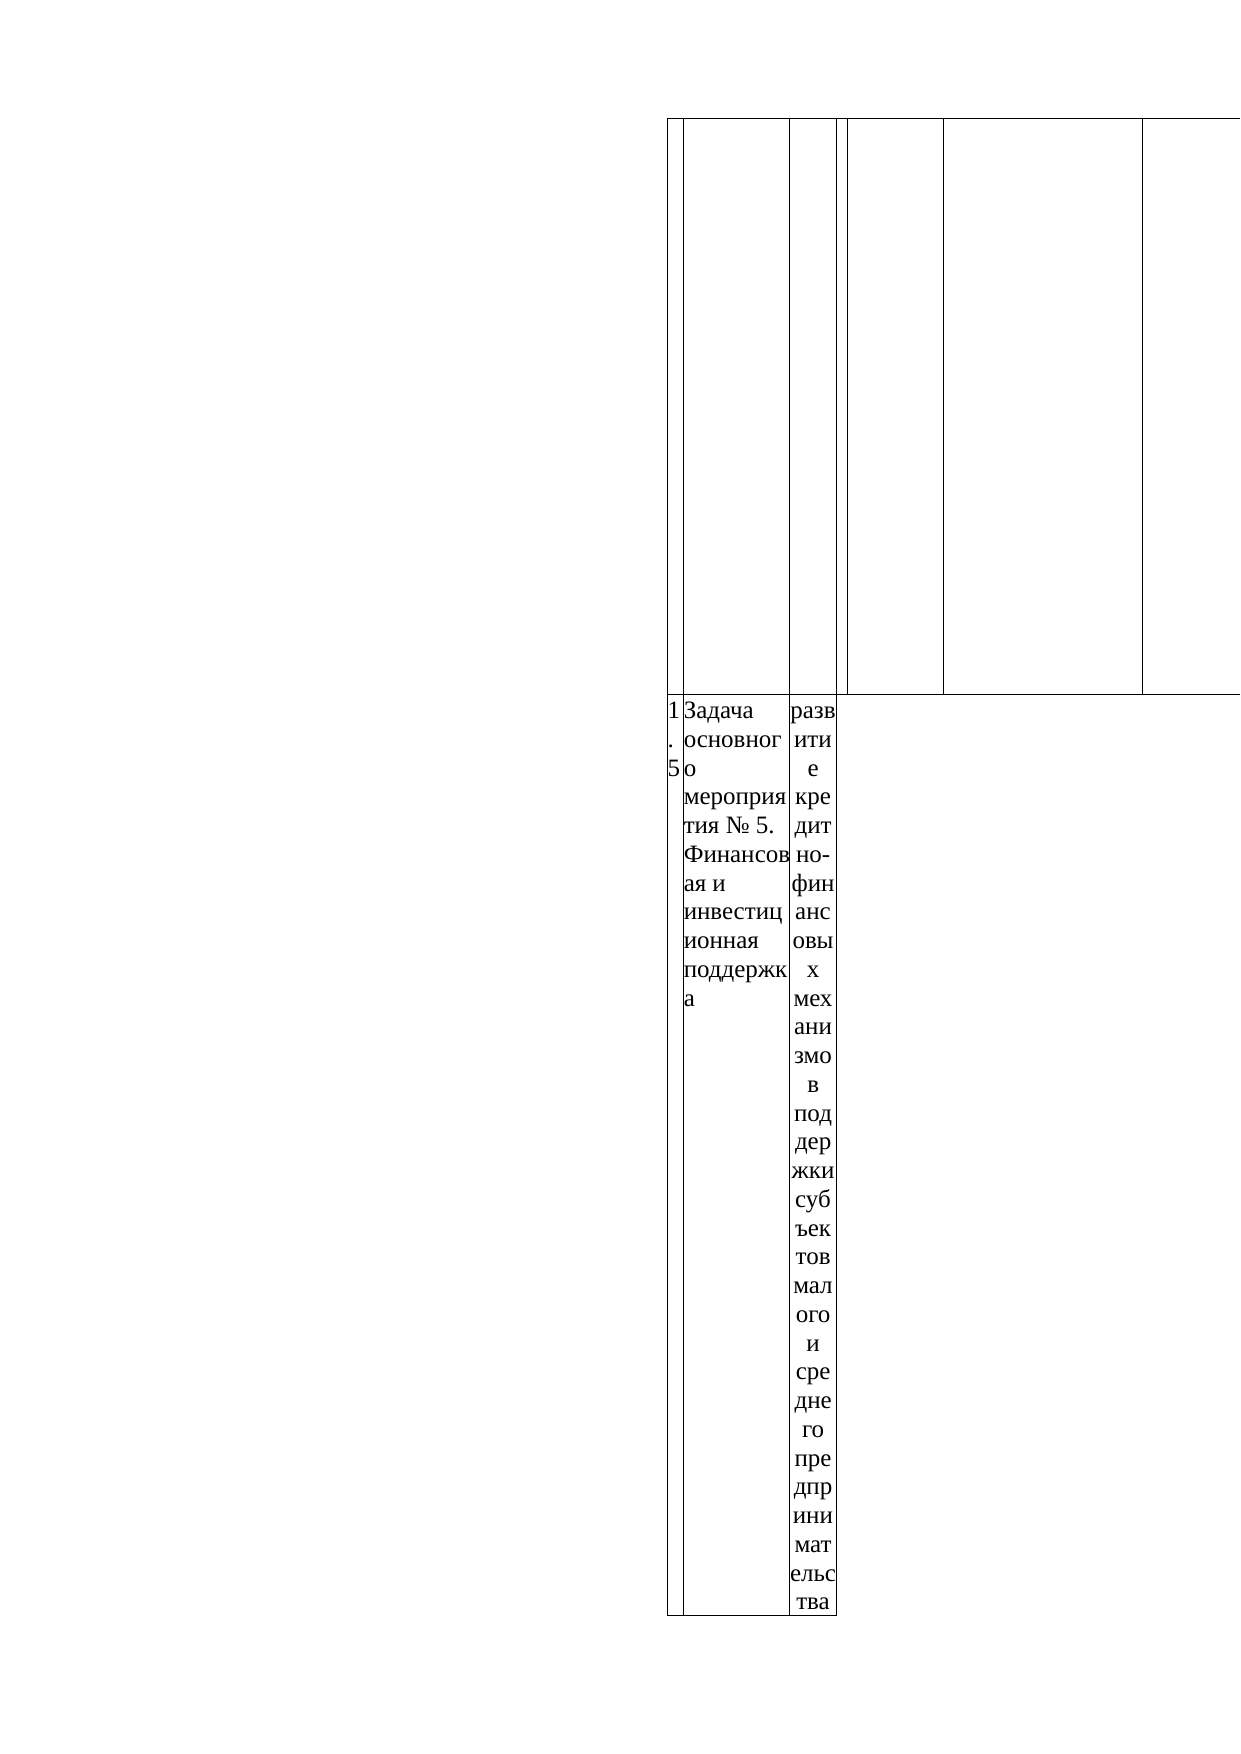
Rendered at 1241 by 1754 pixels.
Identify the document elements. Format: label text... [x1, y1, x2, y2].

table_cell [848, 119, 943, 694]
table_cell [790, 119, 836, 694]
table_cell [300, 118, 667, 694]
table_cell [1143, 119, 1240, 694]
table_cell Задача основного мероприятия № 5. Финансовая и инвестиционная поддержка [684, 695, 789, 1615]
table_cell [684, 119, 789, 694]
table_cell финансирования не требуется [837, 119, 847, 694]
table_cell развитие кредитно-финансовых механизмов поддержки субъектов малого и среднего предпринимательства [790, 695, 836, 1615]
table_cell [177, 694, 300, 1615]
table_cell [300, 694, 667, 1615]
table_cell 1.5 [668, 695, 683, 1615]
table_cell [177, 118, 300, 694]
table_cell [944, 119, 1142, 694]
table_cell [837, 695, 1240, 1615]
table_cell [668, 119, 683, 694]
